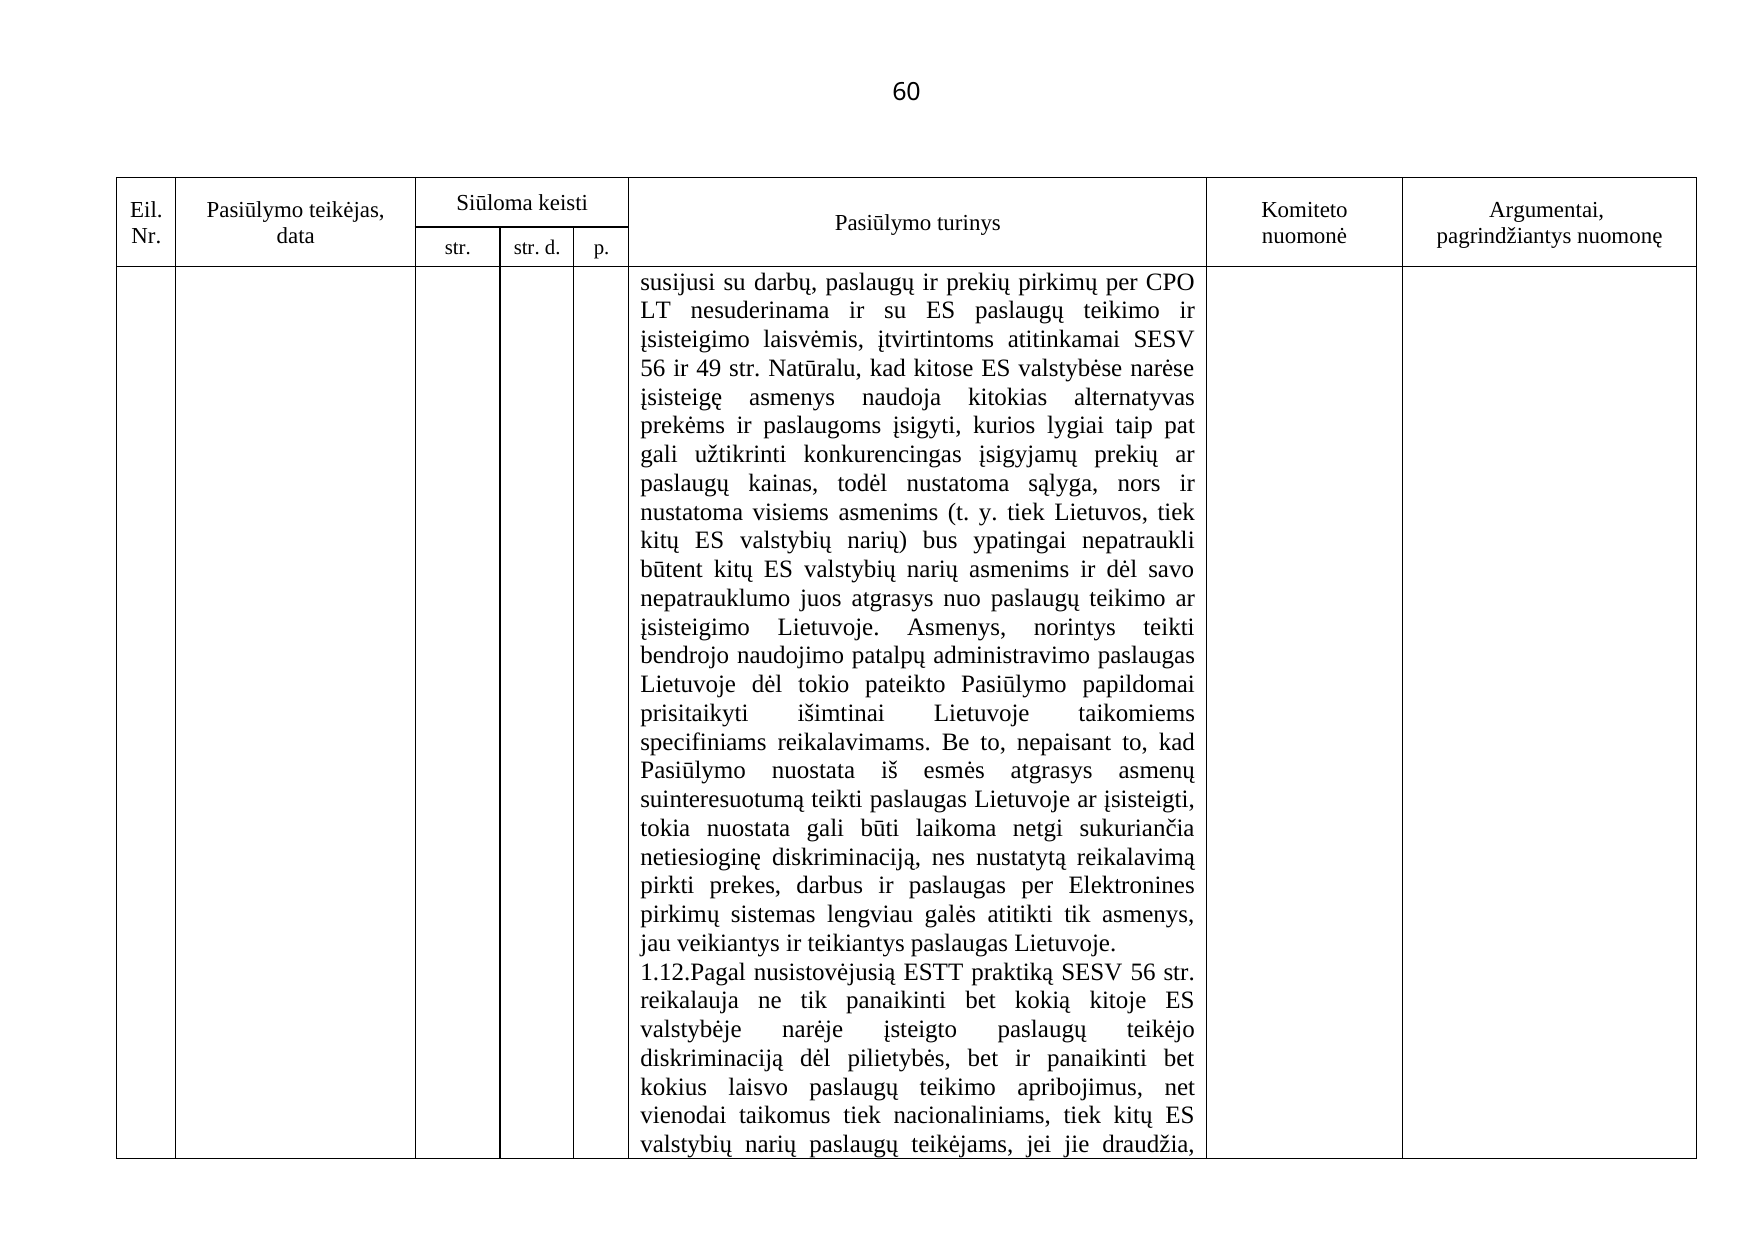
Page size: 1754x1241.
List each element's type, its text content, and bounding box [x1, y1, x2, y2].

table_cell [1207, 267, 1402, 1158]
table_cell [501, 267, 573, 1158]
table_cell [176, 267, 415, 1158]
table_header Pasiūlymo turinys [629, 178, 1206, 266]
table_cell [117, 267, 175, 1158]
table_cell [416, 267, 499, 1158]
table_header Argumentai, pagrindžiantys nuomonę [1403, 178, 1696, 266]
table_header Pasiūlymo teikėjas, data [176, 178, 415, 266]
table_header Eil. Nr. [117, 178, 175, 266]
table_cell str. d. [501, 228, 573, 266]
table_cell susijusi su darbų, paslaugų ir prekių pirkimų per CPO LT nesuderinama ir su ES paslaugų teikimo ir įsisteigimo laisvėmis, įtvirtintoms atitinkamai SESV 56 ir 49 str. Natūralu, kad kitose ES valstybėse narėse įsisteigę asmenys naudoja kitokias alternatyvas prekėms ir paslaugoms įsigyti, kurios lygiai taip pat gali užtikrinti konkurencingas įsigyjamų prekių ar paslaugų kainas, todėl nustatoma sąlyga, nors ir nustatoma visiems asmenims (t. y. tiek Lietuvos, tiek kitų ES valstybių narių) bus ypatingai nepatraukli būtent kitų ES valstybių narių asmenims ir dėl savo nepatrauklumo juos atgrasys nuo paslaugų teikimo ar įsisteigimo Lietuvoje. Asmenys, norintys teikti bendrojo naudojimo patalpų administravimo paslaugas Lietuvoje dėl tokio pateikto Pasiūlymo papildomai prisitaikyti išimtinai Lietuvoje taikomiems specifiniams reikalavimams. Be to, nepaisant to, kad Pasiūlymo nuostata iš esmės atgrasys asmenų suinteresuotumą teikti paslaugas Lietuvoje ar įsisteigti, tokia nuostata gali būti laikoma netgi sukuriančia netiesioginę diskriminaciją, nes nustatytą reikalavimą pirkti prekes, darbus ir paslaugas per Elektronines pirkimų sistemas lengviau galės atitikti tik asmenys, jau veikiantys ir teikiantys paslaugas Lietuvoje. 1.12.Pagal nusistovėjusią ESTT praktiką SESV 56 str. reikalauja ne tik panaikinti bet kokią kitoje ES valstybėje narėje įsteigto paslaugų teikėjo diskriminaciją dėl pilietybės, bet ir panaikinti bet kokius laisvo paslaugų teikimo apribojimus, net vienodai taikomus tiek nacionaliniams, tiek kitų ES valstybių narių paslaugų teikėjams, jei jie draudžia, [629, 267, 1206, 1158]
table_cell p. [574, 228, 628, 266]
table_cell [574, 267, 628, 1158]
table_cell str. [416, 228, 499, 266]
table_header Siūloma keisti [416, 178, 628, 226]
table_cell [1403, 267, 1696, 1158]
table_header Komiteto nuomonė [1207, 178, 1402, 266]
